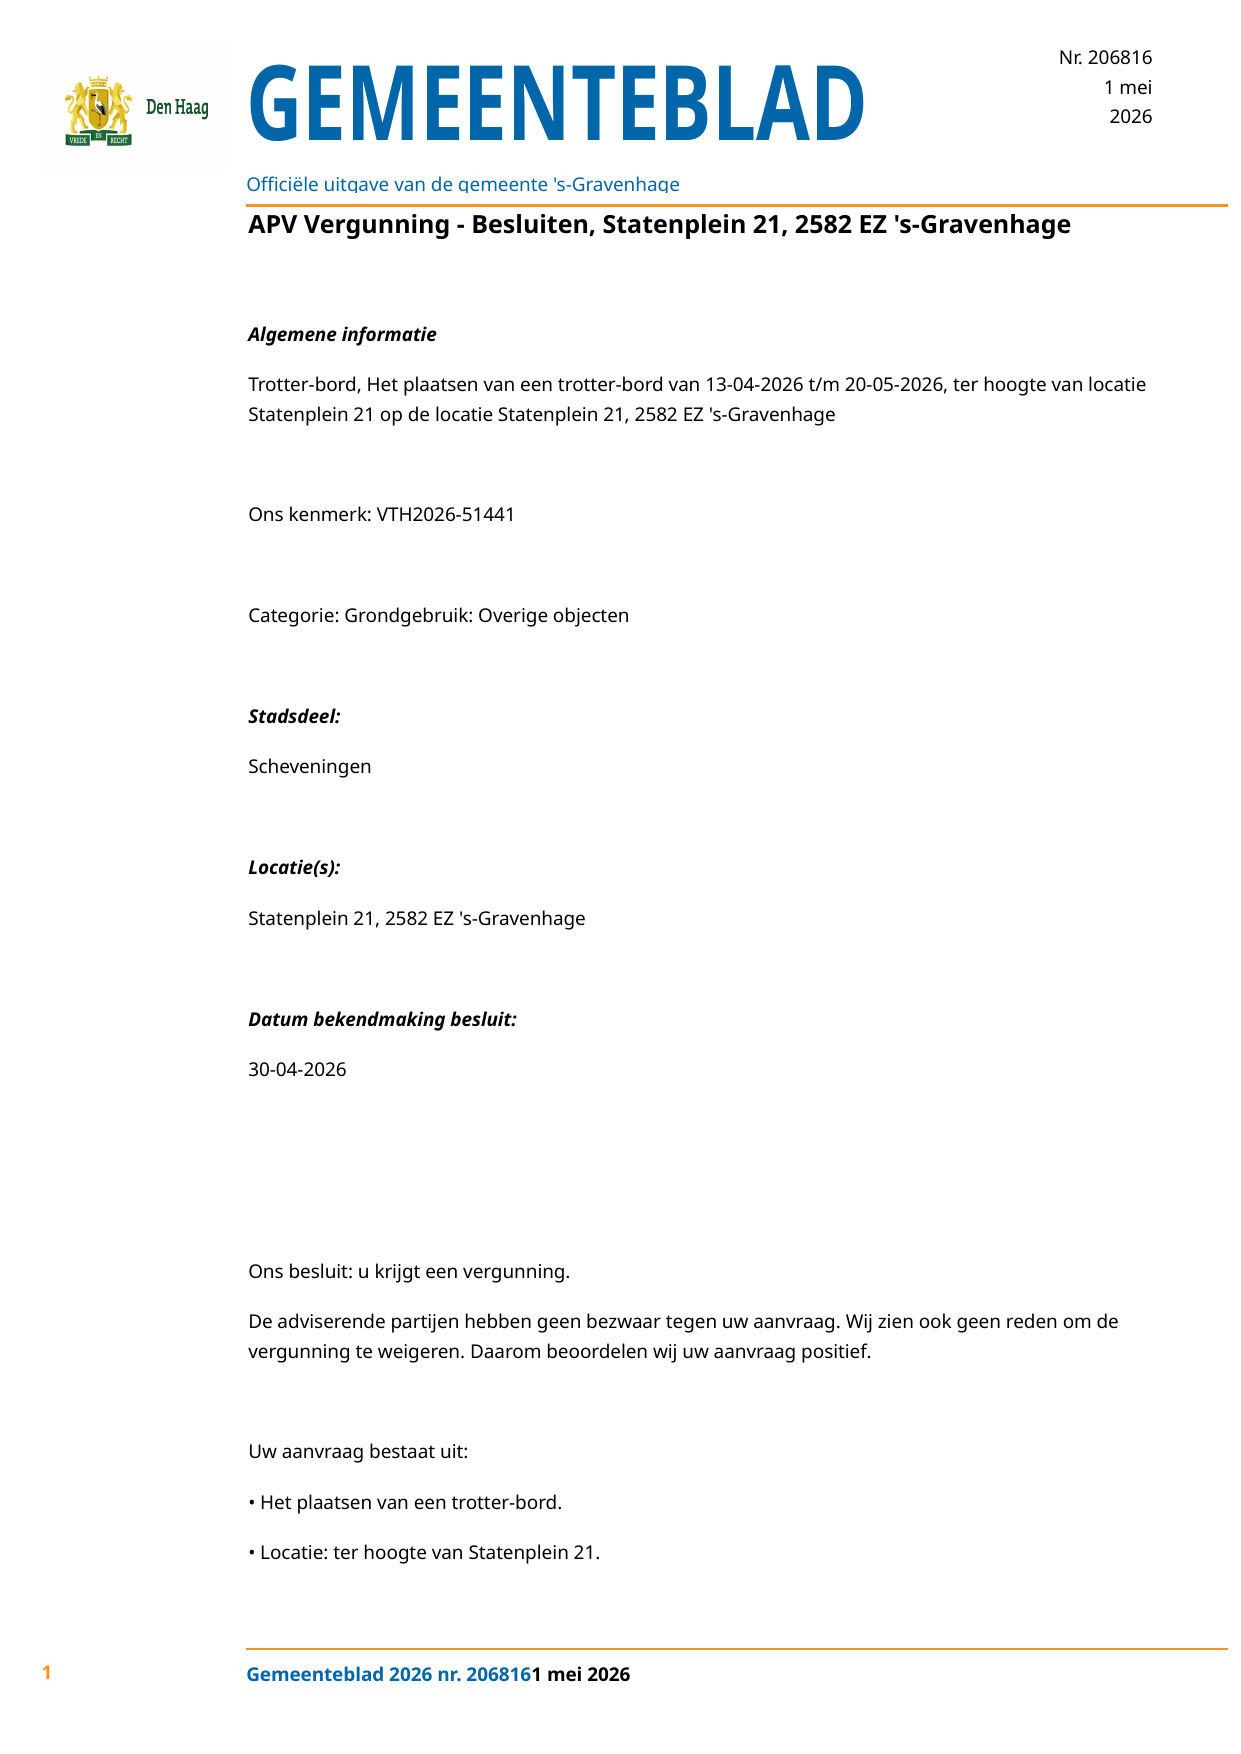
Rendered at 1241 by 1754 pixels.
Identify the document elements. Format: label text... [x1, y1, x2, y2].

text Locatie(s): [248, 854, 1152, 880]
text • Locatie: ter hoogte van Statenplein 21. [248, 1539, 1152, 1565]
text 30-04-2026 [248, 1056, 1152, 1082]
picture [41, 47, 231, 172]
text De adviserende partijen hebben geen bezwaar tegen uw aanvraag. Wij zien ook geen reden om de vergunning te weigeren. Daarom beoordelen wij uw aanvraag positief. [248, 1308, 1152, 1363]
text Trotter-bord, Het plaatsen van een trotter-bord van 13-04-2026 t/m 20-05-2026, ter hoogte van locatie Statenplein 21 op de locatie Statenplein 21, 2582 EZ 's-Gravenhage [248, 371, 1152, 426]
text • Het plaatsen van een trotter-bord. [248, 1489, 1152, 1515]
text Algemene informatie [248, 321, 1152, 346]
text Datum bekendmaking besluit: [248, 1006, 1152, 1031]
text Categorie: Grondgebruik: Overige objecten [248, 602, 1152, 628]
text Ons besluit: u krijgt een vergunning. [248, 1258, 1152, 1283]
text Ons kenmerk: VTH2026-51441 [248, 502, 1152, 527]
text Scheveningen [248, 754, 1152, 779]
text Statenplein 21, 2582 EZ 's-Gravenhage [248, 905, 1152, 931]
text Uw aanvraag bestaat uit: [248, 1439, 1152, 1464]
text Stadsdeel: [248, 703, 1152, 729]
text APV Vergunning - Besluiten, Statenplein 21, 2582 EZ 's-Gravenhage [248, 207, 1152, 241]
